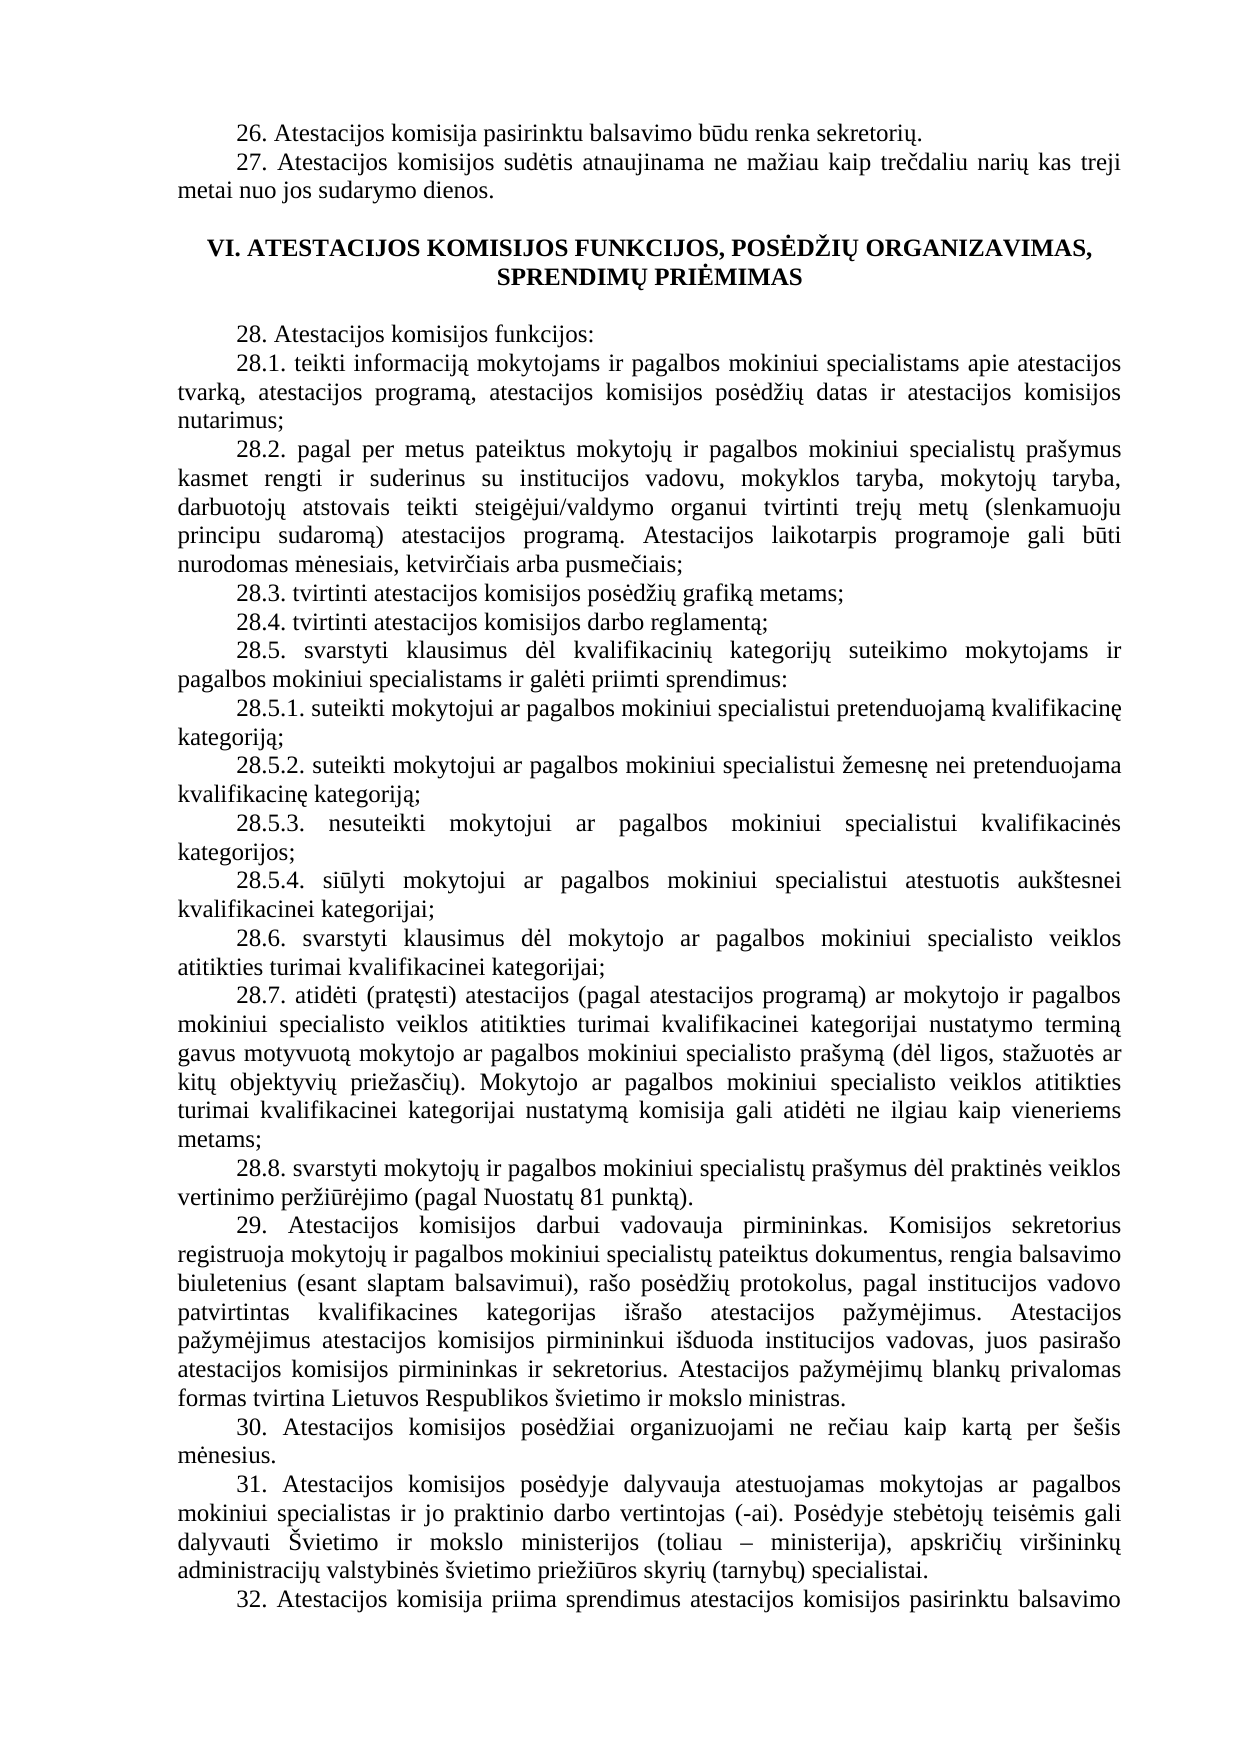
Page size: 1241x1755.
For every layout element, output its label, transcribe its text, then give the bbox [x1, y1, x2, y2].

text 28.8. svarstyti mokytojų ir pagalbos mokiniui specialistų prašymus dėl praktinės veiklos vertinimo peržiūrėjimo (pagal Nuostatų 81 punktą). [177, 1153, 1122, 1211]
text 28.5.1. suteikti mokytojui ar pagalbos mokiniui specialistui pretenduojamą kvalifikacinę kategoriją; [177, 693, 1122, 751]
text 29. Atestacijos komisijos darbui vadovauja pirmininkas. Komisijos sekretorius registruoja mokytojų ir pagalbos mokiniui specialistų pateiktus dokumentus, rengia balsavimo biuletenius (esant slaptam balsavimui), rašo posėdžių protokolus, pagal institucijos vadovo patvirtintas kvalifikacines kategorijas išrašo atestacijos pažymėjimus. Atestacijos pažymėjimus atestacijos komisijos pirmininkui išduoda institucijos vadovas, juos pasirašo atestacijos komisijos pirmininkas ir sekretorius. Atestacijos pažymėjimų blankų privalomas formas tvirtina Lietuvos Respublikos švietimo ir mokslo ministras. [177, 1211, 1122, 1412]
text 28.1. teikti informaciją mokytojams ir pagalbos mokiniui specialistams apie atestacijos tvarką, atestacijos programą, atestacijos komisijos posėdžių datas ir atestacijos komisijos nutarimus; [177, 348, 1122, 434]
text 31. Atestacijos komisijos posėdyje dalyvauja atestuojamas mokytojas ar pagalbos mokiniui specialistas ir jo praktinio darbo vertintojas (-ai). Posėdyje stebėtojų teisėmis gali dalyvauti Švietimo ir mokslo ministerijos (toliau – ministerija), apskričių viršininkų administracijų valstybinės švietimo priežiūros skyrių (tarnybų) specialistai. [177, 1469, 1122, 1584]
text 28.5. svarstyti klausimus dėl kvalifikacinių kategorijų suteikimo mokytojams ir pagalbos mokiniui specialistams ir galėti priimti sprendimus: [177, 636, 1122, 693]
text 28.5.4. siūlyti mokytojui ar pagalbos mokiniui specialistui atestuotis aukštesnei kvalifikacinei kategorijai; [177, 866, 1122, 923]
text 28.5.3. nesuteikti mokytojui ar pagalbos mokiniui specialistui kvalifikacinės kategorijos; [177, 808, 1122, 866]
text 26. Atestacijos komisija pasirinktu balsavimo būdu renka sekretorių. [177, 118, 1122, 147]
text 27. Atestacijos komisijos sudėtis atnaujinama ne mažiau kaip trečdaliu narių kas treji metai nuo jos sudarymo dienos. [177, 147, 1122, 204]
text 28.4. tvirtinti atestacijos komisijos darbo reglamentą; [177, 607, 1122, 636]
text 28.5.2. suteikti mokytojui ar pagalbos mokiniui specialistui žemesnę nei pretenduojama kvalifikacinę kategoriją; [177, 751, 1122, 808]
text 28.3. tvirtinti atestacijos komisijos posėdžių grafiką metams; [177, 578, 1122, 607]
text 28.7. atidėti (pratęsti) atestacijos (pagal atestacijos programą) ar mokytojo ir pagalbos mokiniui specialisto veiklos atitikties turimai kvalifikacinei kategorijai nustatymo terminą gavus motyvuotą mokytojo ar pagalbos mokiniui specialisto prašymą (dėl ligos, stažuotės ar kitų objektyvių priežasčių). Mokytojo ar pagalbos mokiniui specialisto veiklos atitikties turimai kvalifikacinei kategorijai nustatymą komisija gali atidėti ne ilgiau kaip vieneriems metams; [177, 981, 1122, 1153]
text VI. ATESTACIJOS KOMISIJOS FUNKCIJOS, POSĖDŽIŲ ORGANIZAVIMAS, SPRENDIMŲ PRIĖMIMAS [177, 233, 1122, 291]
text 32. Atestacijos komisija priima sprendimus atestacijos komisijos pasirinktu balsavimo [177, 1584, 1122, 1613]
text 28.6. svarstyti klausimus dėl mokytojo ar pagalbos mokiniui specialisto veiklos atitikties turimai kvalifikacinei kategorijai; [177, 923, 1122, 981]
text 30. Atestacijos komisijos posėdžiai organizuojami ne rečiau kaip kartą per šešis mėnesius. [177, 1412, 1122, 1469]
text 28. Atestacijos komisijos funkcijos: [177, 319, 1122, 348]
text 28.2. pagal per metus pateiktus mokytojų ir pagalbos mokiniui specialistų prašymus kasmet rengti ir suderinus su institucijos vadovu, mokyklos taryba, mokytojų taryba, darbuotojų atstovais teikti steigėjui/valdymo organui tvirtinti trejų metų (slenkamuoju principu sudaromą) atestacijos programą. Atestacijos laikotarpis programoje gali būti nurodomas mėnesiais, ketvirčiais arba pusmečiais; [177, 434, 1122, 578]
